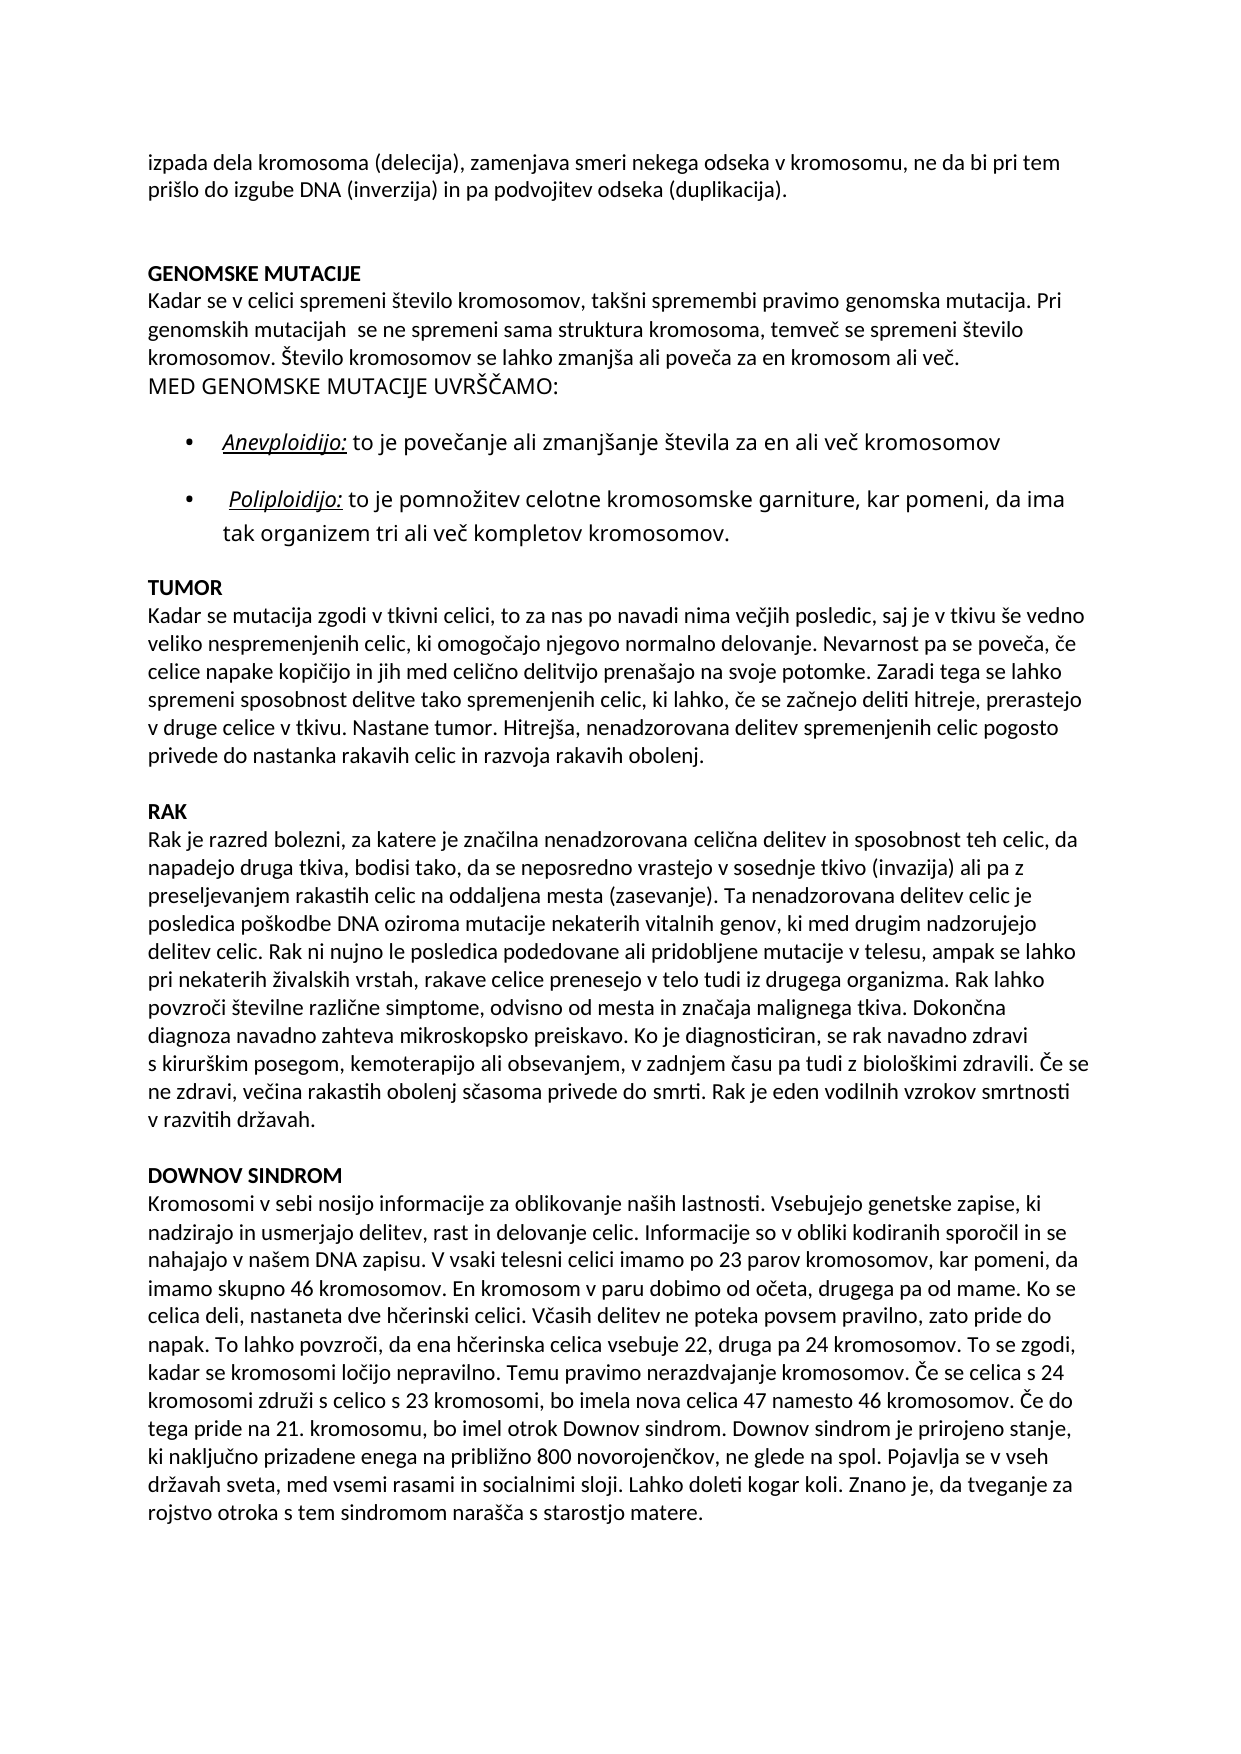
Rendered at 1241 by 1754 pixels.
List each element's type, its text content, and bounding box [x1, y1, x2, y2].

text Kromosomi v sebi nosijo informacije za oblikovanje naših lastnosti. Vsebujejo genetske zapise, ki nadzirajo in usmerjajo delitev, rast in delovanje celic. Informacije so v obliki kodiranih sporočil in se nahajajo v našem DNA zapisu. V vsaki telesni celici imamo po 23 parov kromosomov, kar pomeni, da imamo skupno 46 kromosomov. En kromosom v paru dobimo od očeta, drugega pa od mame. Ko se celica deli, nastaneta dve hčerinski celici. Včasih delitev ne poteka povsem pravilno, zato pride do napak. To lahko povzroči, da ena hčerinska celica vsebuje 22, druga pa 24 kromosomov. To se zgodi, kadar se kromosomi ločijo nepravilno. Temu pravimo nerazdvajanje kromosomov. Če se celica s 24 kromosomi združi s celico s 23 kromosomi, bo imela nova celica 47 namesto 46 kromosomov. Če do tega pride na 21. kromosomu, bo imel otrok Downov sindrom. Downov sindrom je prirojeno stanje, ki naključno prizadene enega na približno 800 novorojenčkov, ne glede na spol. Pojavlja se v vseh državah sveta, med vsemi rasami in socialnimi sloji. Lahko doleti kogar koli. Znano je, da tveganje za rojstvo otroka s tem sindromom narašča s starostjo matere. [148, 1189, 1093, 1526]
text Kadar se mutacija zgodi v tkivni celici, to za nas po navadi nima večjih posledic, saj je v tkivu še vedno veliko nespremenjenih celic, ki omogočajo njegovo normalno delovanje. Nevarnost pa se poveča, če celice napake kopičijo in jih med celično delitvijo prenašajo na svoje potomke. Zaradi tega se lahko spremeni sposobnost delitve tako spremenjenih celic, ki lahko, če se začnejo deliti hitreje, prerastejo v druge celice v tkivu. Nastane tumor. Hitrejša, nenadzorovana delitev spremenjenih celic pogosto privede do nastanka rakavih celic in razvoja rakavih obolenj. [148, 601, 1093, 769]
text Kadar se v celici spremeni število kromosomov, takšni spremembi pravimo genomska mutacija. Pri genomskih mutacijah se ne spremeni sama struktura kromosoma, temveč se spremeni število kromosomov. Število kromosomov se lahko zmanjša ali poveča za en kromosom ali več. [148, 287, 1093, 371]
list Anevploidijo: to je povečanje ali zmanjšanje števila za en ali več kromosomov [185, 426, 1093, 457]
text TUMOR [148, 573, 1093, 601]
list Poliploidijo: to je pomnožitev celotne kromosomske garniture, kar pomeni, da ima tak organizem tri ali več kompletov kromosomov. [185, 482, 1093, 548]
text RAK [148, 797, 1093, 825]
text GENOMSKE MUTACIJE [148, 259, 1093, 287]
text MED GENOMSKE MUTACIJE UVRŠČAMO: [148, 371, 1093, 401]
text DOWNOV SINDROM [148, 1162, 1093, 1189]
text izpada dela kromosoma (delecija), zamenjava smeri nekega odseka v kromosomu, ne da bi pri tem prišlo do izgube DNA (inverzija) in pa podvojitev odseka (duplikacija). [148, 148, 1093, 204]
text Rak je razred bolezni, za katere je značilna nenadzorovana celična delitev in sposobnost teh celic, da napadejo druga tkiva, bodisi tako, da se neposredno vrastejo v sosednje tkivo (invazija) ali pa z preseljevanjem rakastih celic na oddaljena mesta (zasevanje). Ta nenadzorovana delitev celic je posledica poškodbe DNA oziroma mutacije nekaterih vitalnih genov, ki med drugim nadzorujejo delitev celic. Rak ni nujno le posledica podedovane ali pridobljene mutacije v telesu, ampak se lahko pri nekaterih živalskih vrstah, rakave celice prenesejo v telo tudi iz drugega organizma. Rak lahko povzroči številne različne simptome, odvisno od mesta in značaja malignega tkiva. Dokončna diagnoza navadno zahteva mikroskopsko preiskavo. Ko je diagnosticiran, se rak navadno zdravi s kirurškim posegom, kemoterapijo ali obsevanjem, v zadnjem času pa tudi z biološkimi zdravili. Če se ne zdravi, večina rakastih obolenj sčasoma privede do smrti. Rak je eden vodilnih vzrokov smrtnosti v razvitih državah. [148, 825, 1093, 1133]
